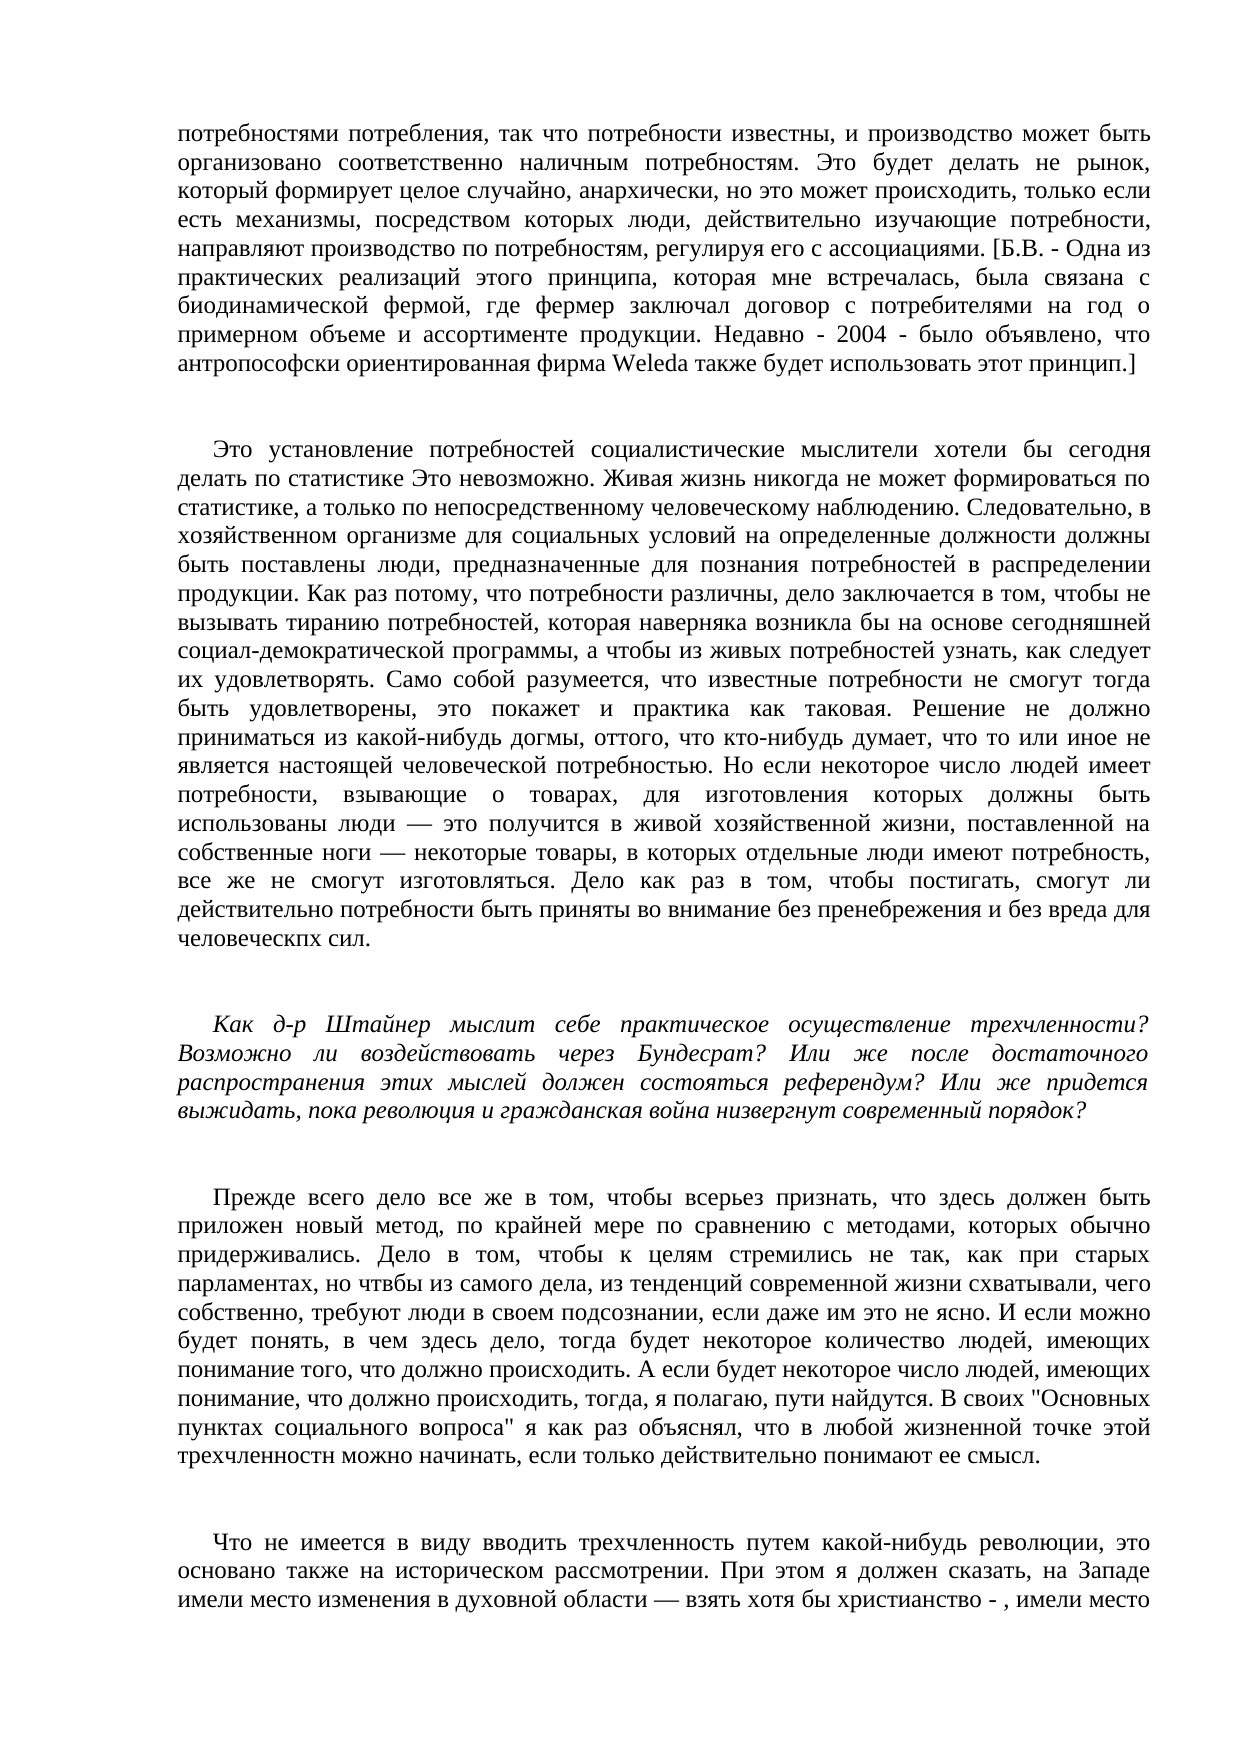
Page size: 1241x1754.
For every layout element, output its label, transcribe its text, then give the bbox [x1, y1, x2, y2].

text Как д-р Штайнер мыслит себе практическое осуществление трехчленности? Возможно ли воздействовать через Бундесрат? Или же после достаточного распространения этих мыслей должен состояться референдум? Или же придется выжидать, пока революция и гражданская война низвергнут современный порядок? [177, 1009, 1152, 1124]
text потребностями потребления, так что потребности известны, и производство может быть организовано соответственно наличным потребностям. Это будет делать не рынок, который формирует целое случайно, анархически, но это может происходить, только если есть механизмы, посредством которых люди, действительно изучающие потребности, направляют производство по потребностям, регулируя его с ассоциациями. [Б.В. - Одна из практических реализаций этого принципа, которая мне встречалась, была связана с биодинамической фермой, где фермер заключал договор с потребителями на год о примерном объеме и ассортименте продукции. Недавно - 2004 - было объявлено, что антропософски ориентированная фирма Weleda также будет использовать этот принцип.] [177, 118, 1152, 377]
text Что не имеется в виду вводить трехчленность путем какой-нибудь революции, это основано также на историческом рассмотрении. При этом я должен сказать, на Западе имели место изменения в духовной области — взять хотя бы христианство - , имели место [177, 1527, 1152, 1613]
text Прежде всего дело все же в том, чтобы всерьез признать, что здесь должен быть приложен новый метод, по крайней мере по сравнению с методами, которых обычно придерживались. Дело в том, чтобы к целям стремились не так, как при старых парламентах, но чтвбы из самого дела, из тенденций современной жизни схватывали, чего собственно, требуют люди в своем подсознании, если даже им это не ясно. И если можно будет понять, в чем здесь дело, тогда будет некоторое количество людей, имеющих понимание того, что должно происходить. А если будет некоторое число людей, имеющих понимание, что должно происходить, тогда, я полагаю, пути найдутся. В своих "Основных пунктах социального вопроса" я как раз объяснял, что в любой жизненной точке этой трехчленностн можно начинать, если только действительно понимают ее смысл. [177, 1182, 1152, 1469]
text Это установление потребностей социалистические мыслители хотели бы сегодня делать по статистике Это невозможно. Живая жизнь никогда не может формироваться по статистике, а только по непосредственному человеческому наблюдению. Следовательно, в хозяйственном организме для социальных условий на определенные должности должны быть поставлены люди, предназначенные для познания потребностей в распределении продукции. Как раз потому, что потребности различны, дело заключается в том, чтобы не вызывать тиранию потребностей, которая наверняка возникла бы на основе сегодняшней социал-демократической программы, а чтобы из живых потребностей узнать, как следует их удовлетворять. Само собой разумеется, что известные потребности не смогут тогда быть удовлетворены, это покажет и практика как таковая. Решение не должно приниматься из какой-нибудь догмы, оттого, что кто-нибудь думает, что то или иное не является настоящей человеческой потребностью. Но если некоторое число людей имеет потребности, взывающие о товарах, для изготовления которых должны быть использованы люди — это получится в живой хозяйственной жизни, поставленной на собственные ноги — некоторые товары, в которых отдельные люди имеют потребность, все же не смогут изготовляться. Дело как раз в том, чтобы постигать, смогут ли действительно потребности быть приняты во внимание без пренебрежения и без вреда для человеческпх сил. [177, 434, 1152, 952]
